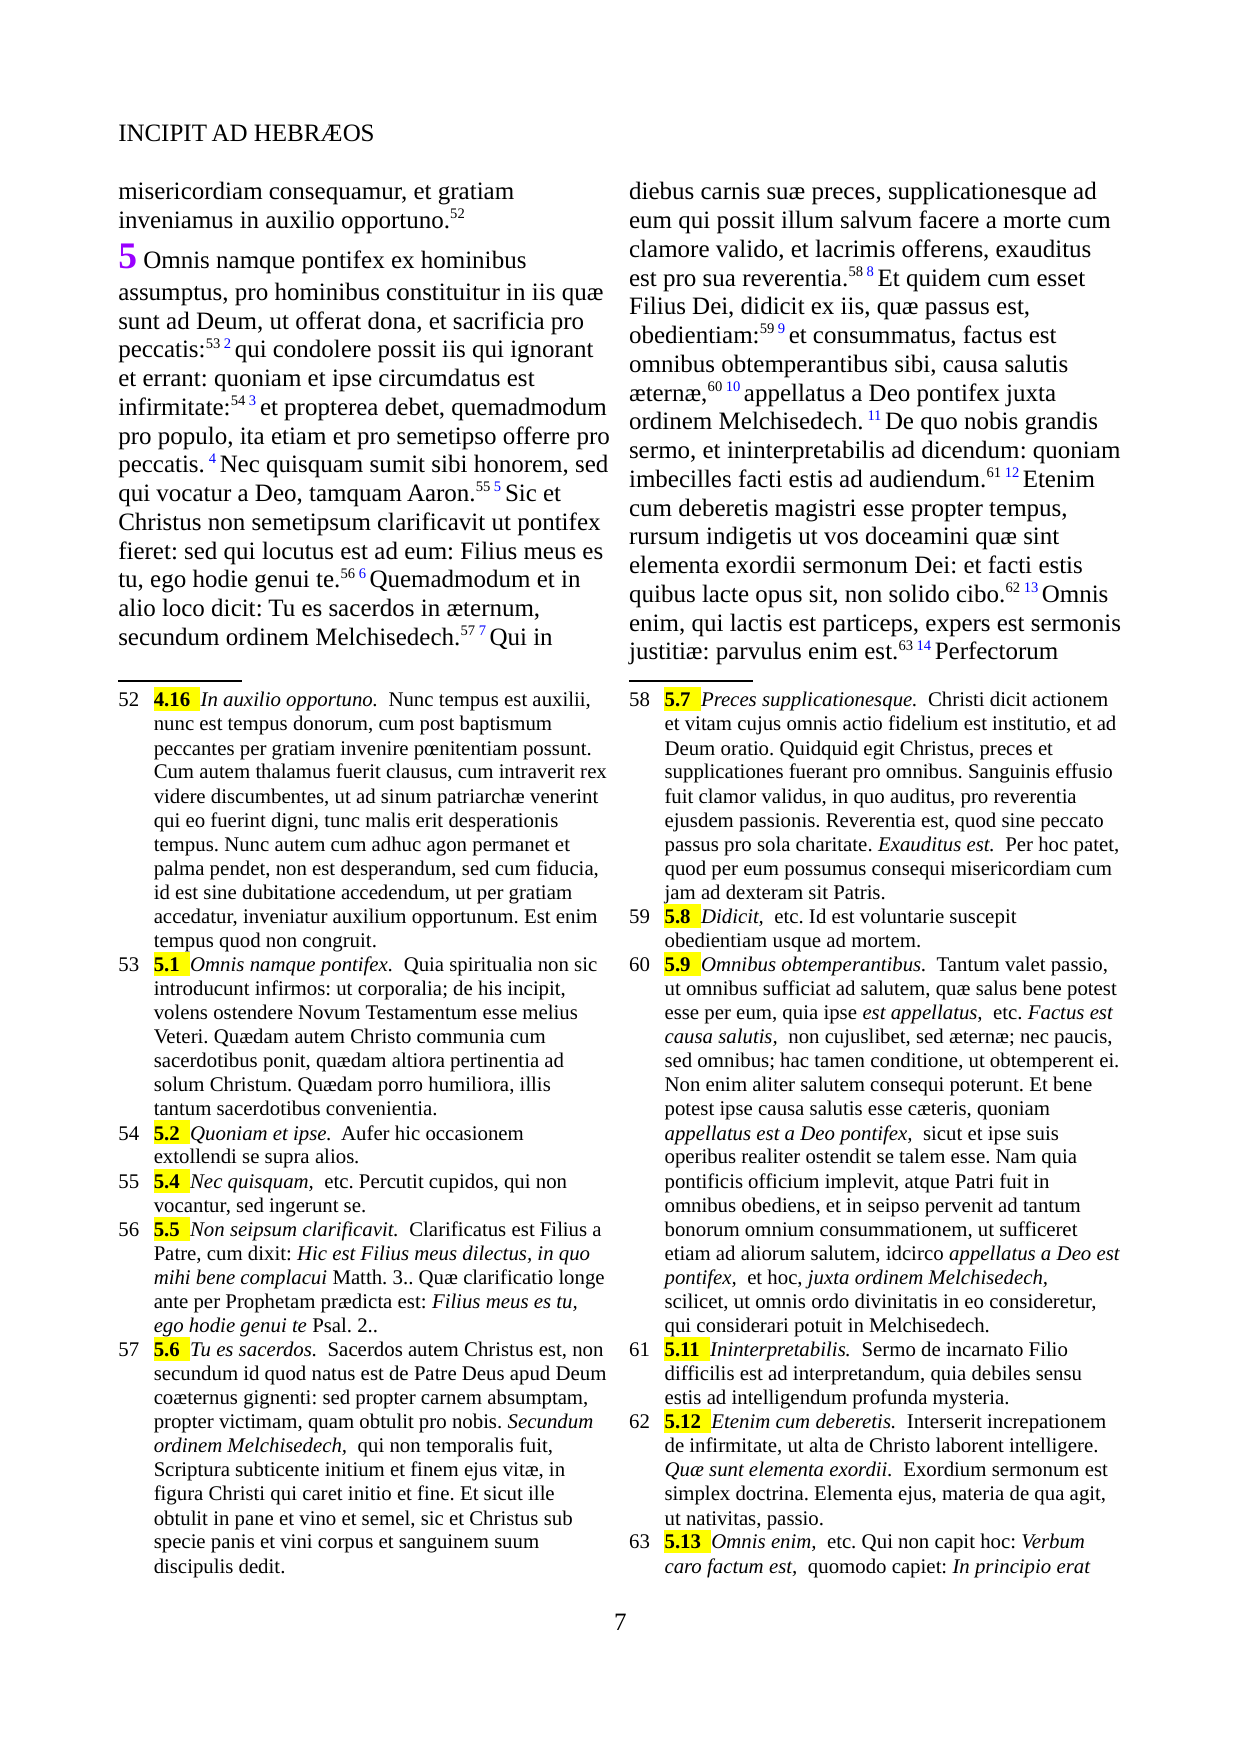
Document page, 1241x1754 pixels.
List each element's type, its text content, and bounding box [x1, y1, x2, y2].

text 5.12 Etenim cum deberetis. Interserit increpationem de infirmitate, ut alta de Christo laborent intelligere. Quæ sunt elementa exordii. Exordium sermonum est simplex doctrina. Elementa ejus, materia de qua agit, ut nativitas, passio. [629, 1409, 1122, 1529]
text 5.2 Quoniam et ipse. Aufer hic occasionem extollendi se supra alios. [118, 1120, 611, 1168]
text 4.16 In auxilio opportuno. Nunc tempus est auxilii, nunc est tempus donorum, cum post baptismum peccantes per gratiam invenire pœnitentiam possunt. Cum autem thalamus fuerit clausus, cum intraverit rex videre discumbentes, ut ad sinum patriarchæ venerint qui eo fuerint digni, tunc malis erit desperationis tempus. Nunc autem cum adhuc agon permanet et palma pendet, non est desperandum, sed cum fiducia, id est sine dubitatione accedendum, ut per gratiam accedatur, inveniatur auxilium opportunum. Est enim tempus quod non congruit. [118, 687, 611, 952]
text 5.11 Ininterpretabilis. Sermo de incarnato Filio difficilis est ad interpretandum, quia debiles sensu estis ad intelligendum profunda mysteria. [629, 1337, 1122, 1409]
text 5.6 Tu es sacerdos. Sacerdos autem Christus est, non secundum id quod natus est de Patre Deus apud Deum coæternus gignenti: sed propter carnem absumptam, propter victimam, quam obtulit pro nobis. Secundum ordinem Melchisedech, qui non temporalis fuit, Scriptura subticente initium et finem ejus vitæ, in figura Christi qui caret initio et fine. Et sicut ille obtulit in pane et vino et semel, sic et Christus sub specie panis et vini corpus et sanguinem suum discipulis dedit. [118, 1337, 611, 1578]
text 5 Omnis namque pontifex ex hominibus assumptus, pro hominibus constituitur in iis quæ sunt ad Deum, ut offerat dona, et sacrificia pro peccatis: 2 qui condolere possit iis qui ignorant et errant: quoniam et ipse circumdatus est infirmitate: 3 et propterea debet, quemadmodum pro populo, ita etiam et pro semetipso offerre pro peccatis. 4 Nec quisquam sumit sibi honorem, sed qui vocatur a Deo, tamquam Aaron. 5 Sic et Christus non semetipsum clarificavit ut pontifex fieret: sed qui locutus est ad eum: Filius meus es tu, ego hodie genui te. 6 Quemadmodum et in alio loco dicit: Tu es sacerdos in æternum, secundum ordinem Melchisedech. 7 Qui in diebus carnis suæ preces, supplicationesque ad eum qui possit illum salvum facere a morte cum clamore valido, et lacrimis offerens, exauditus est pro sua reverentia. 8 Et quidem cum esset Filius Dei, didicit ex iis, quæ passus est, obedientiam: 9 et consummatus, factus est omnibus obtemperantibus sibi, causa salutis æternæ, 10 appellatus a Deo pontifex juxta ordinem Melchisedech. 11 De quo nobis grandis sermo, et ininterpretabilis ad dicendum: quoniam imbecilles facti estis ad audiendum. 12 Etenim cum deberetis magistri esse propter tempus, rursum indigetis ut vos doceamini quæ sint elementa exordii sermonum Dei: et facti estis quibus lacte opus sit, non solido cibo. 13 Omnis enim, qui lactis est particeps, expers est sermonis justitiæ: parvulus enim est. 14 Perfectorum autem est solidus cibus: eorum, qui pro consuetudine exercitatos habent sensus ad discretionem boni ac mali. [629, 176, 1122, 665]
text 5.9 Omnibus obtemperantibus. Tantum valet passio, ut omnibus sufficiat ad salutem, quæ salus bene potest esse per eum, quia ipse est appellatus, etc. Factus est causa salutis, non cujuslibet, sed æternæ; nec paucis, sed omnibus; hac tamen conditione, ut obtemperent ei. Non enim aliter salutem consequi poterunt. Et bene potest ipse causa salutis esse cæteris, quoniam appellatus est a Deo pontifex, sicut et ipse suis operibus realiter ostendit se talem esse. Nam quia pontificis officium implevit, atque Patri fuit in omnibus obediens, et in seipso pervenit ad tantum bonorum omnium consummationem, ut sufficeret etiam ad aliorum salutem, idcirco appellatus a Deo est pontifex, et hoc, juxta ordinem Melchisedech, scilicet, ut omnis ordo divinitatis in eo consideretur, qui considerari potuit in Melchisedech. [629, 952, 1122, 1337]
text 5 Omnis namque pontifex ex hominibus assumptus, pro hominibus constituitur in iis quæ sunt ad Deum, ut offerat dona, et sacrificia pro peccatis: 2 qui condolere possit iis qui ignorant et errant: quoniam et ipse circumdatus est infirmitate: 3 et propterea debet, quemadmodum pro populo, ita etiam et pro semetipso offerre pro peccatis. 4 Nec quisquam sumit sibi honorem, sed qui vocatur a Deo, tamquam Aaron. 5 Sic et Christus non semetipsum clarificavit ut pontifex fieret: sed qui locutus est ad eum: Filius meus es tu, ego hodie genui te. 6 Quemadmodum et in alio loco dicit: Tu es sacerdos in æternum, secundum ordinem Melchisedech. 7 Qui in diebus carnis suæ preces, supplicationesque ad eum qui possit illum salvum facere a morte cum clamore valido, et lacrimis offerens, exauditus est pro sua reverentia. 8 Et quidem cum esset Filius Dei, didicit ex iis, quæ passus est, obedientiam: 9 et consummatus, factus est omnibus obtemperantibus sibi, causa salutis æternæ, 10 appellatus a Deo pontifex juxta ordinem Melchisedech. 11 De quo nobis grandis sermo, et ininterpretabilis ad dicendum: quoniam imbecilles facti estis ad audiendum. 12 Etenim cum deberetis magistri esse propter tempus, rursum indigetis ut vos doceamini quæ sint elementa exordii sermonum Dei: et facti estis quibus lacte opus sit, non solido cibo. 13 Omnis enim, qui lactis est particeps, expers est sermonis justitiæ: parvulus enim est. 14 Perfectorum autem est solidus cibus: eorum, qui pro consuetudine exercitatos habent sensus ad discretionem boni ac mali. [118, 234, 611, 651]
text 5.7 Preces supplicationesque. Christi dicit actionem et vitam cujus omnis actio fidelium est institutio, et ad Deum oratio. Quidquid egit Christus, preces et supplicationes fuerant pro omnibus. Sanguinis effusio fuit clamor validus, in quo auditus, pro reverentia ejusdem passionis. Reverentia est, quod sine peccato passus pro sola charitate. Exauditus est. Per hoc patet, quod per eum possumus consequi misericordiam cum jam ad dexteram sit Patris. [629, 687, 1122, 904]
text 5.8 Didicit, etc. Id est voluntarie suscepit obedientiam usque ad mortem. [629, 904, 1122, 952]
text 5.5 Non seipsum clarificavit. Clarificatus est Filius a Patre, cum dixit: Hic est Filius meus dilectus, in quo mihi bene complacui Matth. 3.. Quæ clarificatio longe ante per Prophetam prædicta est: Filius meus es tu, ego hodie genui te Psal. 2.. [118, 1217, 611, 1337]
text 5.13 Omnis enim, etc. Qui non capit hoc: Verbum caro factum est, quomodo capiet: In principio erat [629, 1529, 1122, 1578]
text 5.4 Nec quisquam, etc. Percutit cupidos, qui non vocantur, sed ingerunt se. [118, 1168, 611, 1217]
text 5.1 Omnis namque pontifex. Quia spiritualia non sic introducunt infirmos: ut corporalia; de his incipit, volens ostendere Novum Testamentum esse melius Veteri. Quædam autem Christo communia cum sacerdotibus ponit, quædam altiora pertinentia ad solum Christum. Quædam porro humiliora, illis tantum sacerdotibus convenientia. [118, 952, 611, 1120]
